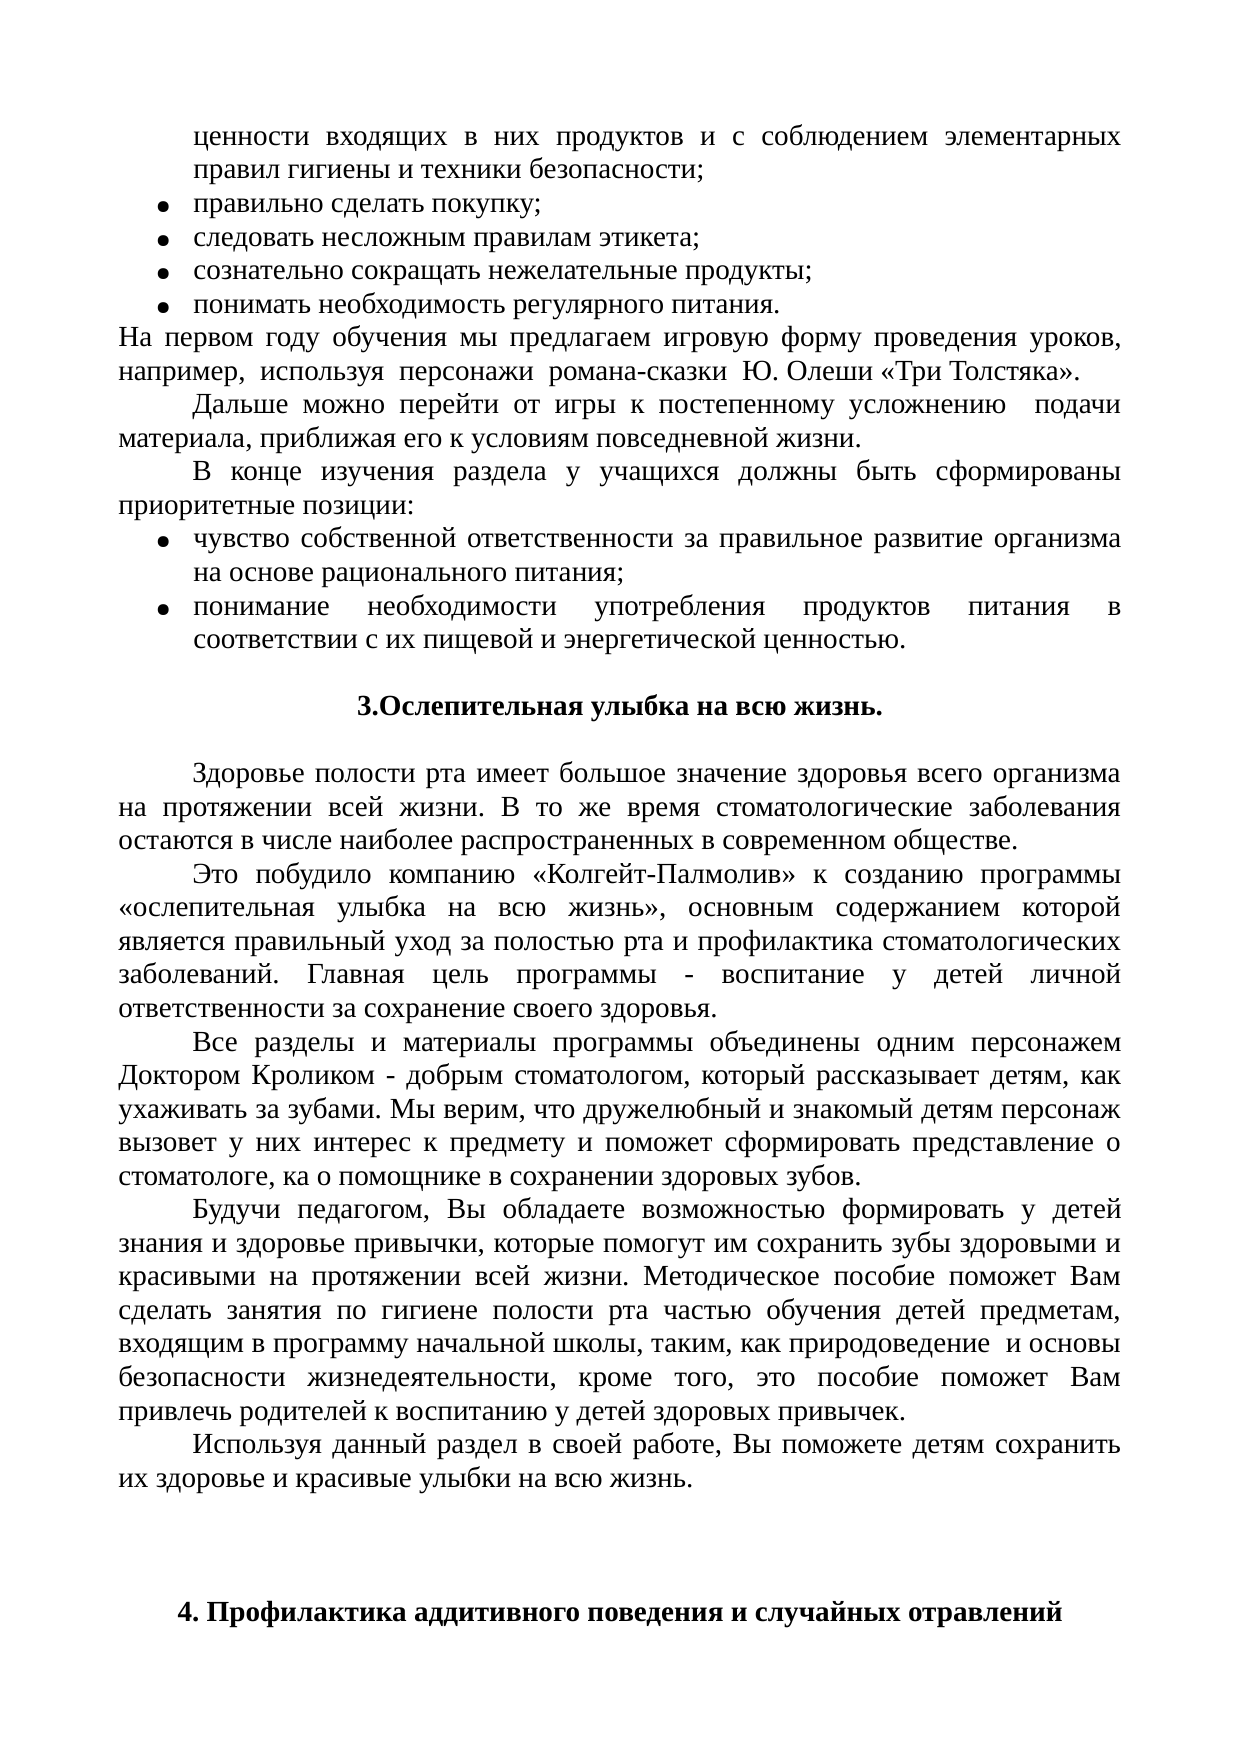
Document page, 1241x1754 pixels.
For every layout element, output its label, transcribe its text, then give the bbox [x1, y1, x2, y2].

text Все разделы и материалы программы объединены одним персонажем Доктором Кроликом - добрым стоматологом, который рассказывает детям, как ухаживать за зубами. Мы верим, что дружелюбный и знакомый детям персонаж вызовет у них интерес к предмету и поможет сформировать представление о стоматологе, ка о помощнике в сохранении здоровых зубов. [118, 1024, 1122, 1191]
text Используя данный раздел в своей работе, Вы поможете детям сохранить их здоровье и красивые улыбки на всю жизнь. [118, 1426, 1122, 1493]
list понимание необходимости употребления продуктов питания в соответствии с их пищевой и энергетической ценностью. [156, 588, 1122, 655]
text Дальше можно перейти от игры к постепенному усложнению подачи материала, приближая его к условиям повседневной жизни. [118, 386, 1122, 453]
text В конце изучения раздела у учащихся должны быть сформированы приоритетные позиции: [118, 453, 1122, 521]
text 4. Профилактика аддитивного поведения и случайных отравлений [118, 1594, 1122, 1627]
text Здоровье полости рта имеет большое значение здоровья всего организма на протяжении всей жизни. В то же время стоматологические заболевания остаются в числе наиболее распространенных в современном обществе. [118, 755, 1122, 856]
text 3.Ослепительная улыбка на всю жизнь. [118, 688, 1122, 722]
list сознательно сокращать нежелательные продукты; [156, 252, 1122, 286]
list чувство собственной ответственности за правильное развитие организма на основе рационального питания; [156, 521, 1122, 588]
list следовать несложным правилам этикета; [156, 219, 1122, 252]
text Будучи педагогом, Вы обладаете возможностью формировать у детей знания и здоровье привычки, которые помогут им сохранить зубы здоровыми и красивыми на протяжении всей жизни. Методическое пособие поможет Вам сделать занятия по гигиене полости рта частью обучения детей предметам, входящим в программу начальной школы, таким, как природоведение и основы безопасности жизнедеятельности, кроме того, это пособие поможет Вам привлечь родителей к воспитанию у детей здоровых привычек. [118, 1191, 1122, 1426]
list ценности входящих в них продуктов и с соблюдением элементарных правил гигиены и техники безопасности; [156, 118, 1122, 185]
text На первом году обучения мы предлагаем игровую форму проведения уроков, например, используя персонажи романа-сказки Ю. Олеши «Три Толстяка». [118, 319, 1122, 386]
list правильно сделать покупку; [156, 185, 1122, 219]
list понимать необходимость регулярного питания. [156, 286, 1122, 319]
text Это побудило компанию «Колгейт-Палмолив» к созданию программы «ослепительная улыбка на всю жизнь», основным содержанием которой является правильный уход за полостью рта и профилактика стоматологических заболеваний. Главная цель программы - воспитание у детей личной ответственности за сохранение своего здоровья. [118, 856, 1122, 1024]
